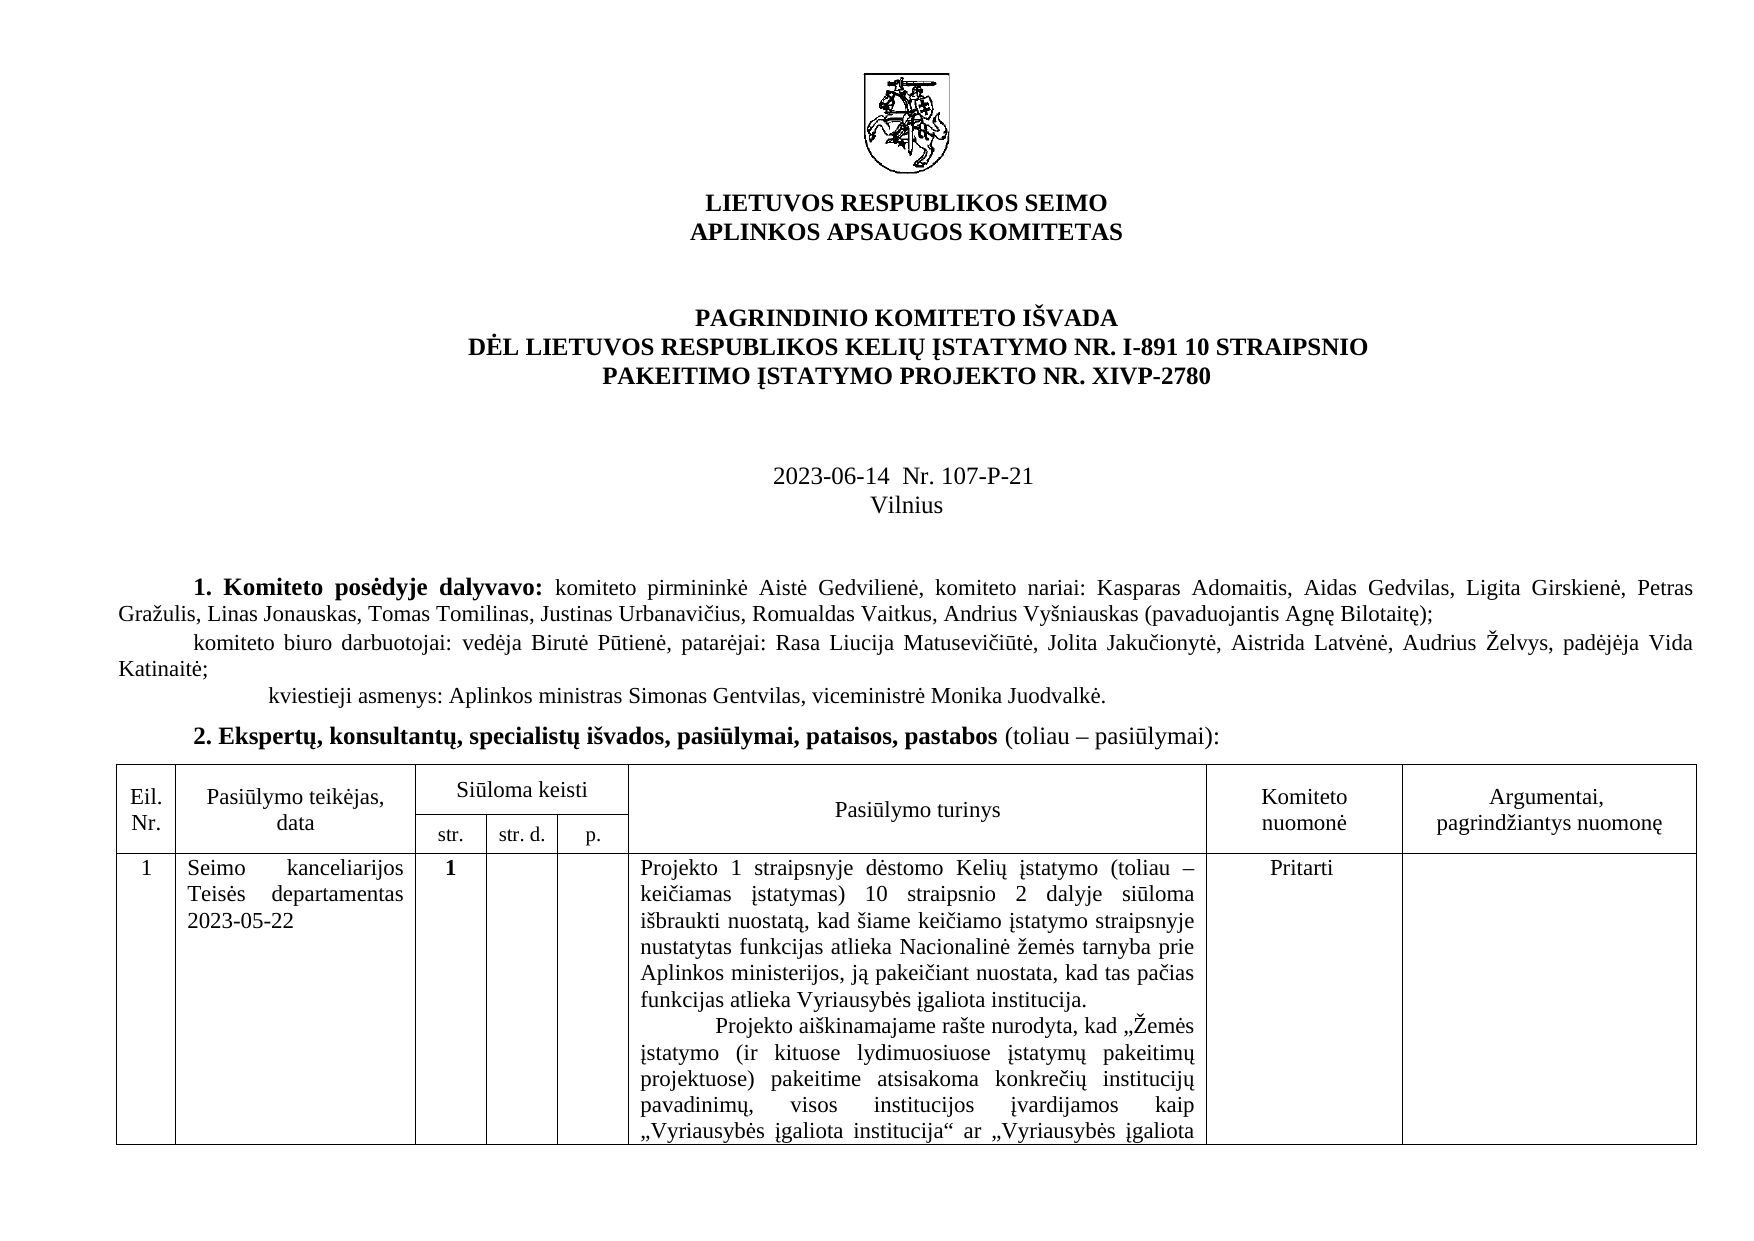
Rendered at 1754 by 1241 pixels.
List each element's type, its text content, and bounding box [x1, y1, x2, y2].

table_cell str. d. [487, 815, 557, 853]
table_header Pasiūlymo teikėjas, data [176, 765, 415, 853]
text LIETUVOS RESPUBLIKOS SEIMO [118, 188, 1695, 217]
subtitle 2. Ekspertų, konsultantų, specialistų išvados, pasiūlymai, pataisos, pastabos (toliau – pasiūlymai): [118, 721, 1695, 750]
table_cell 1 [416, 854, 486, 1144]
table_header Komiteto nuomonė [1207, 765, 1402, 853]
text DĖL LIETUVOS RESPUBLIKOS KELIŲ ĮSTATYMO NR. I-891 10 STRAIPSNIO [118, 332, 1724, 361]
subtitle PAGRINDINIO KOMITETO IŠVADA [118, 303, 1695, 332]
table_cell [487, 854, 557, 1144]
table_cell [558, 854, 628, 1144]
text aplinkos apsaugos komitetas [118, 217, 1695, 246]
table_cell 1 [117, 854, 175, 1144]
table_cell str. [416, 815, 486, 853]
text Vilnius [118, 490, 1695, 519]
table_cell Seimo kanceliarijos Teisės departamentas 2023-05-22 [176, 854, 415, 1144]
text kviestieji asmenys: Aplinkos ministras Simonas Gentvilas, viceministrė Monika Juodvalkė. [118, 682, 1695, 708]
text PAKEITIMO ĮSTATYMO PROJEKTO NR. XIVP-2780 [118, 361, 1695, 389]
text komiteto biuro darbuotojai: vedėja Birutė Pūtienė, patarėjai: Rasa Liucija Matusevičiūtė, Jolita Jakučionytė, Aistrida Latvėnė, Audrius Želvys, padėjėja Vida Katinaitė; [118, 627, 1695, 682]
table_header Siūloma keisti [416, 765, 628, 813]
table_header Argumentai, pagrindžiantys nuomonę [1403, 765, 1696, 853]
table_cell [1403, 854, 1696, 1144]
text 1. Komiteto posėdyje dalyvavo: komiteto pirmininkė Aistė Gedvilienė, komiteto nariai: Kasparas Adomaitis, Aidas Gedvilas, Ligita Girskienė, Petras Gražulis, Linas Jonauskas, Tomas Tomilinas, Justinas Urbanavičius, Romualdas Vaitkus, Andrius Vyšniauskas (pavaduojantis Agnę Bilotaitę); [118, 572, 1695, 627]
table_cell Pritarti [1207, 854, 1402, 1144]
table_cell Projekto 1 straipsnyje dėstomo Kelių įstatymo (toliau – keičiamas įstatymas) 10 straipsnio 2 dalyje siūloma išbraukti nuostatą, kad šiame keičiamo įstatymo straipsnyje nustatytas funkcijas atlieka Nacionalinė žemės tarnyba prie Aplinkos ministerijos, ją pakeičiant nuostata, kad tas pačias funkcijas atlieka Vyriausybės įgaliota institucija. Projekto aiškinamajame rašte nurodyta, kad „Žemės įstatymo (ir kituose lydimuosiuose įstatymų pakeitimų projektuose) pakeitime atsisakoma konkrečių institucijų pavadinimų, visos institucijos įvardijamos kaip „Vyriausybės įgaliota institucija“ ar „Vyriausybės įgaliota [629, 854, 1206, 1144]
text 2023-06-14 Nr. 107-P-21 [118, 461, 1695, 490]
table_header Eil. Nr. [117, 765, 175, 853]
table_header Pasiūlymo turinys [629, 765, 1206, 853]
table_cell p. [558, 815, 628, 853]
